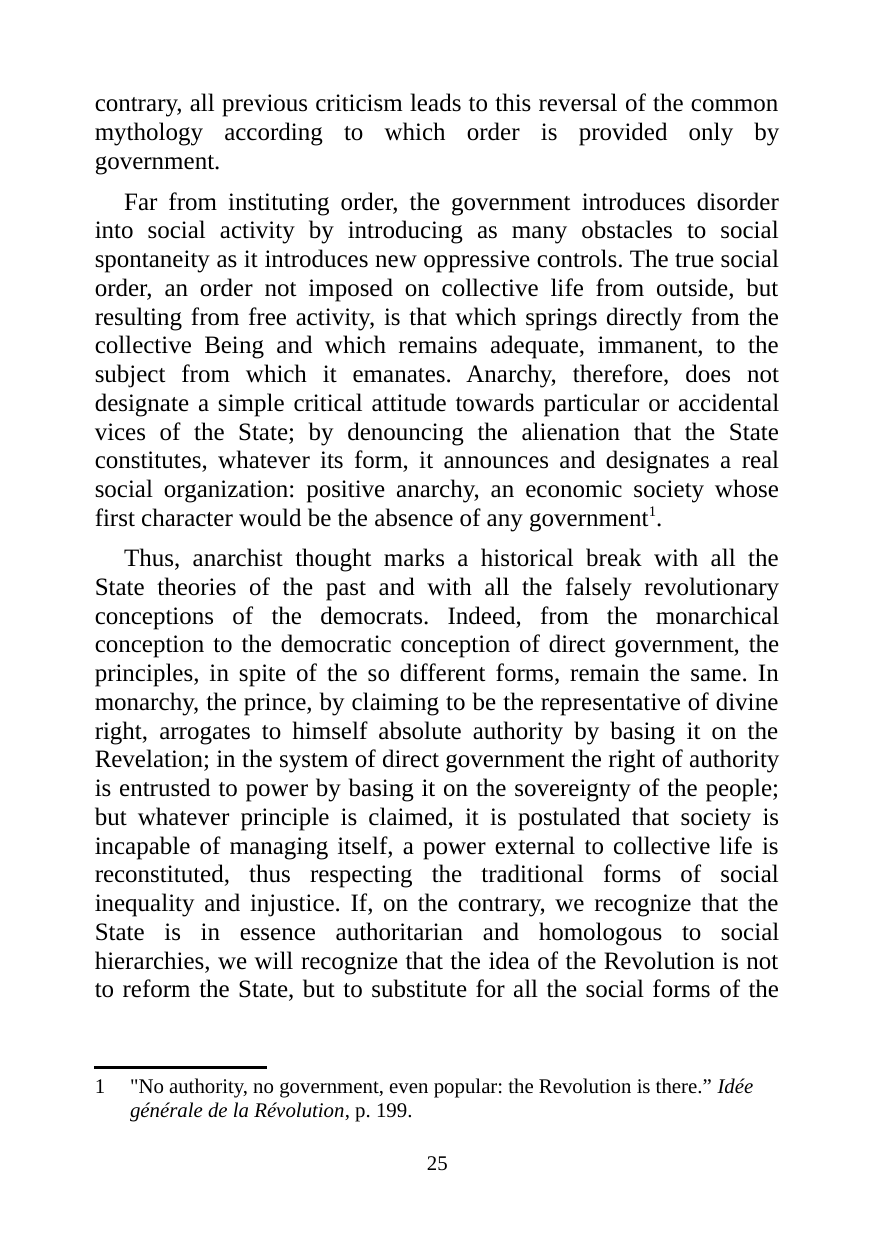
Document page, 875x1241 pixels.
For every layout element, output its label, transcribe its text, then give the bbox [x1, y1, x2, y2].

text Thus, anarchist thought marks a historical break with all the State theories of the past and with all the falsely revolutionary conceptions of the democrats. Indeed, from the monarchical conception to the democratic conception of direct government, the principles, in spite of the so different forms, remain the same. In monarchy, the prince, by claiming to be the representative of divine right, arrogates to himself absolute authority by basing it on the Revelation; in the system of direct government the right of authority is entrusted to power by basing it on the sovereignty of the people; but whatever principle is claimed, it is postulated that society is incapable of managing itself, a power external to collective life is reconstituted, thus respecting the traditional forms of social inequality and injustice. If, on the contrary, we recognize that the State is in essence authoritarian and homologous to social hierarchies, we will recognize that the idea of the Revolution is not to reform the State, but to substitute for all the social forms of the [94, 543, 779, 1003]
text Far from instituting order, the government introduces disorder into social activity by introducing as many obstacles to social spontaneity as it introduces new oppressive controls. The true social order, an order not imposed on collective life from outside, but resulting from free activity, is that which springs directly from the collective Being and which remains adequate, immanent, to the subject from which it emanates. Anarchy, therefore, does not designate a simple critical attitude towards particular or accidental vices of the State; by denouncing the alienation that the State constitutes, whatever its form, it announces and designates a real social organization: positive anarchy, an economic society whose first character would be the absence of any government. [94, 187, 779, 532]
text contrary, all previous criticism leads to this reversal of the common mythology according to which order is provided only by government. [94, 88, 779, 175]
text "No authority, no government, even popular: the Revolution is there.” Idée générale de la Révolution, p. 199. [94, 1073, 779, 1122]
